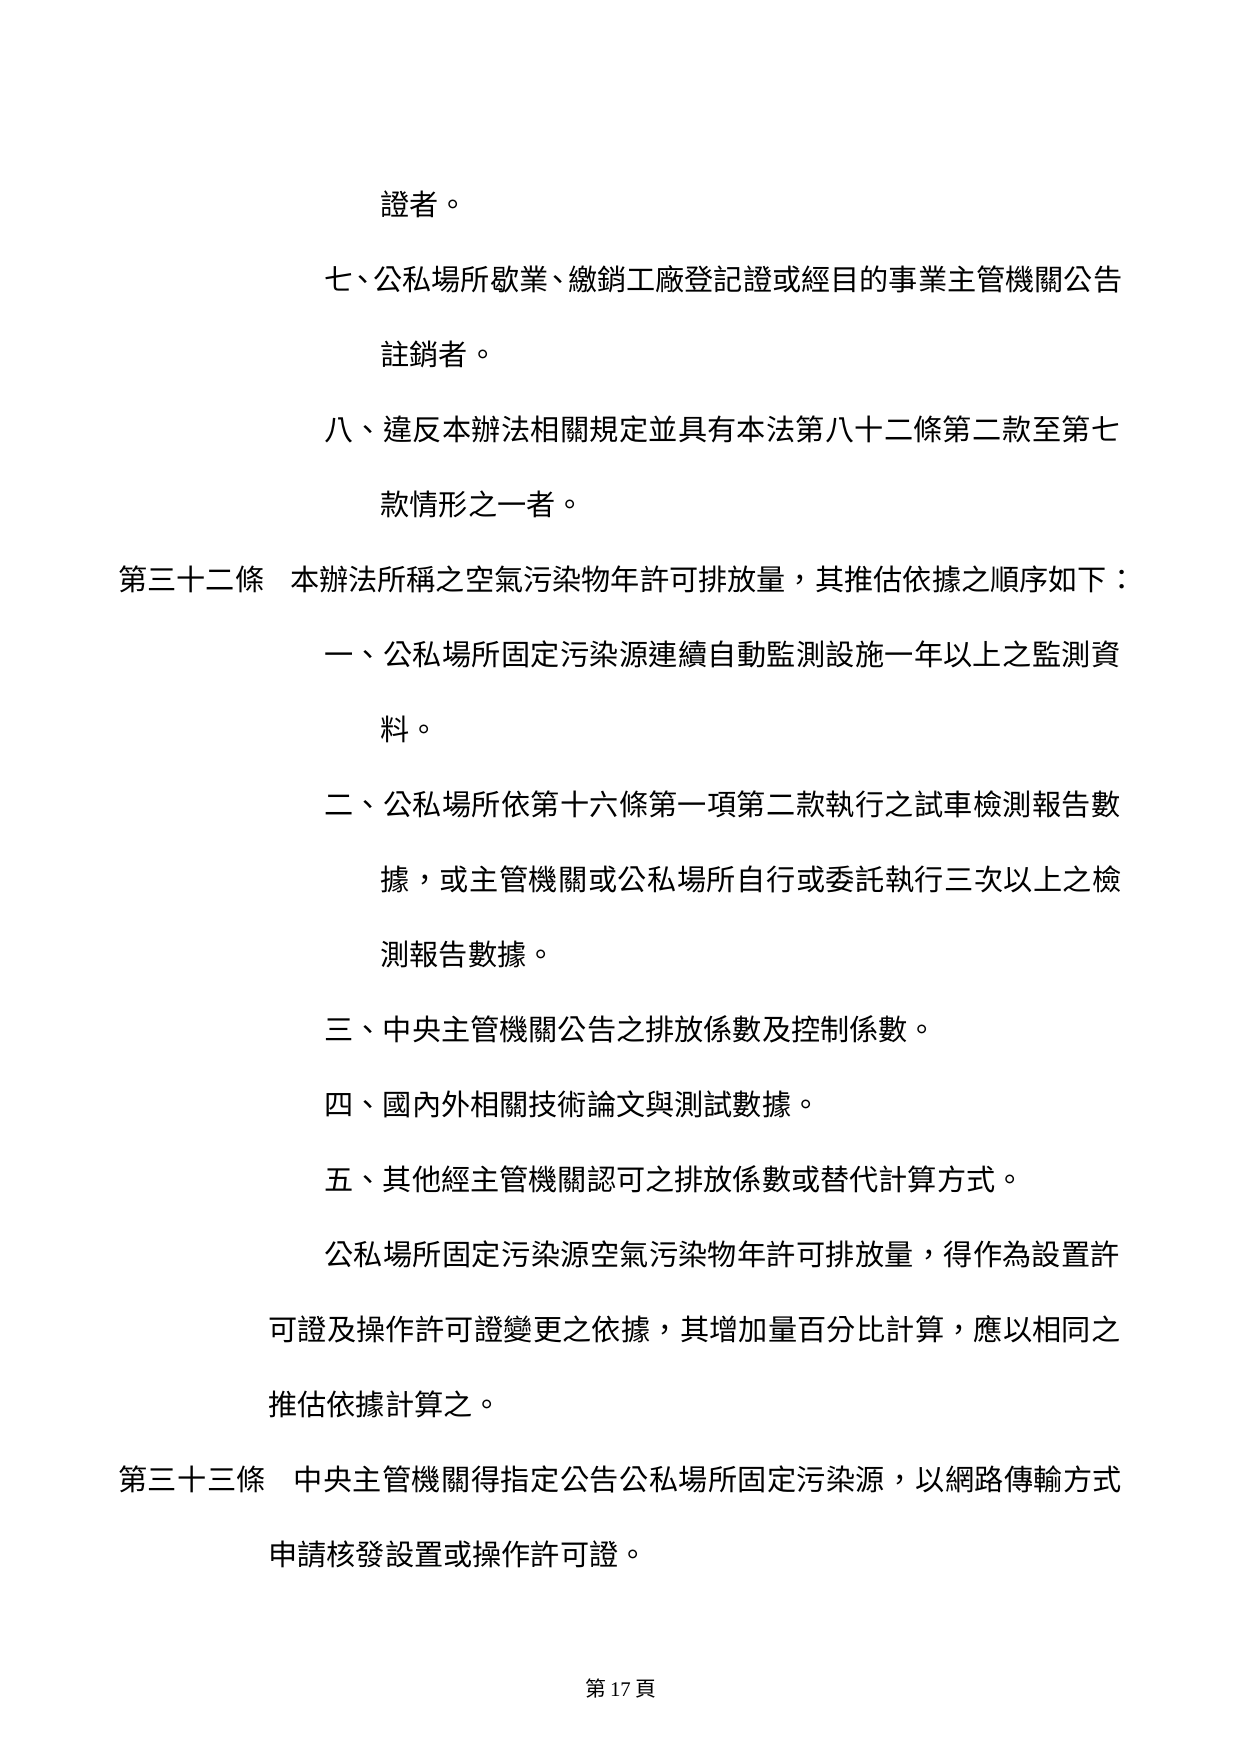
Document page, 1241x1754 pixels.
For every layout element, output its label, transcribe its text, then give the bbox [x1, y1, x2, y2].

text 三、中央主管機關公告之排放係數及控制係數。 [324, 991, 1122, 1066]
text 五、其他經主管機關認可之排放係數或替代計算方式。 [324, 1141, 1122, 1216]
text 八、違反本辦法相關規定並具有本法第八十二條第二款至第七款情形之一者。 [324, 391, 1122, 541]
text 二、公私場所依第十六條第一項第二款執行之試車檢測報告數據，或主管機關或公私場所自行或委託執行三次以上之檢測報告數據。 [324, 766, 1122, 991]
text 第三十二條 本辦法所稱之空氣污染物年許可排放量，其推估依據之順序如下： [118, 541, 1122, 616]
text 第三十三條 中央主管機關得指定公告公私場所固定污染源，以網路傳輸方式申請核發設置或操作許可證。 [118, 1441, 1122, 1591]
text 證者。 [324, 166, 1122, 241]
text 七、公私場所歇業、繳銷工廠登記證或經目的事業主管機關公告註銷者。 [324, 241, 1122, 391]
text 公私場所固定污染源空氣污染物年許可排放量，得作為設置許可證及操作許可證變更之依據，其增加量百分比計算，應以相同之推估依據計算之。 [268, 1216, 1122, 1441]
text 四、國內外相關技術論文與測試數據。 [324, 1066, 1122, 1141]
text 一、公私場所固定污染源連續自動監測設施一年以上之監測資料。 [324, 616, 1122, 766]
